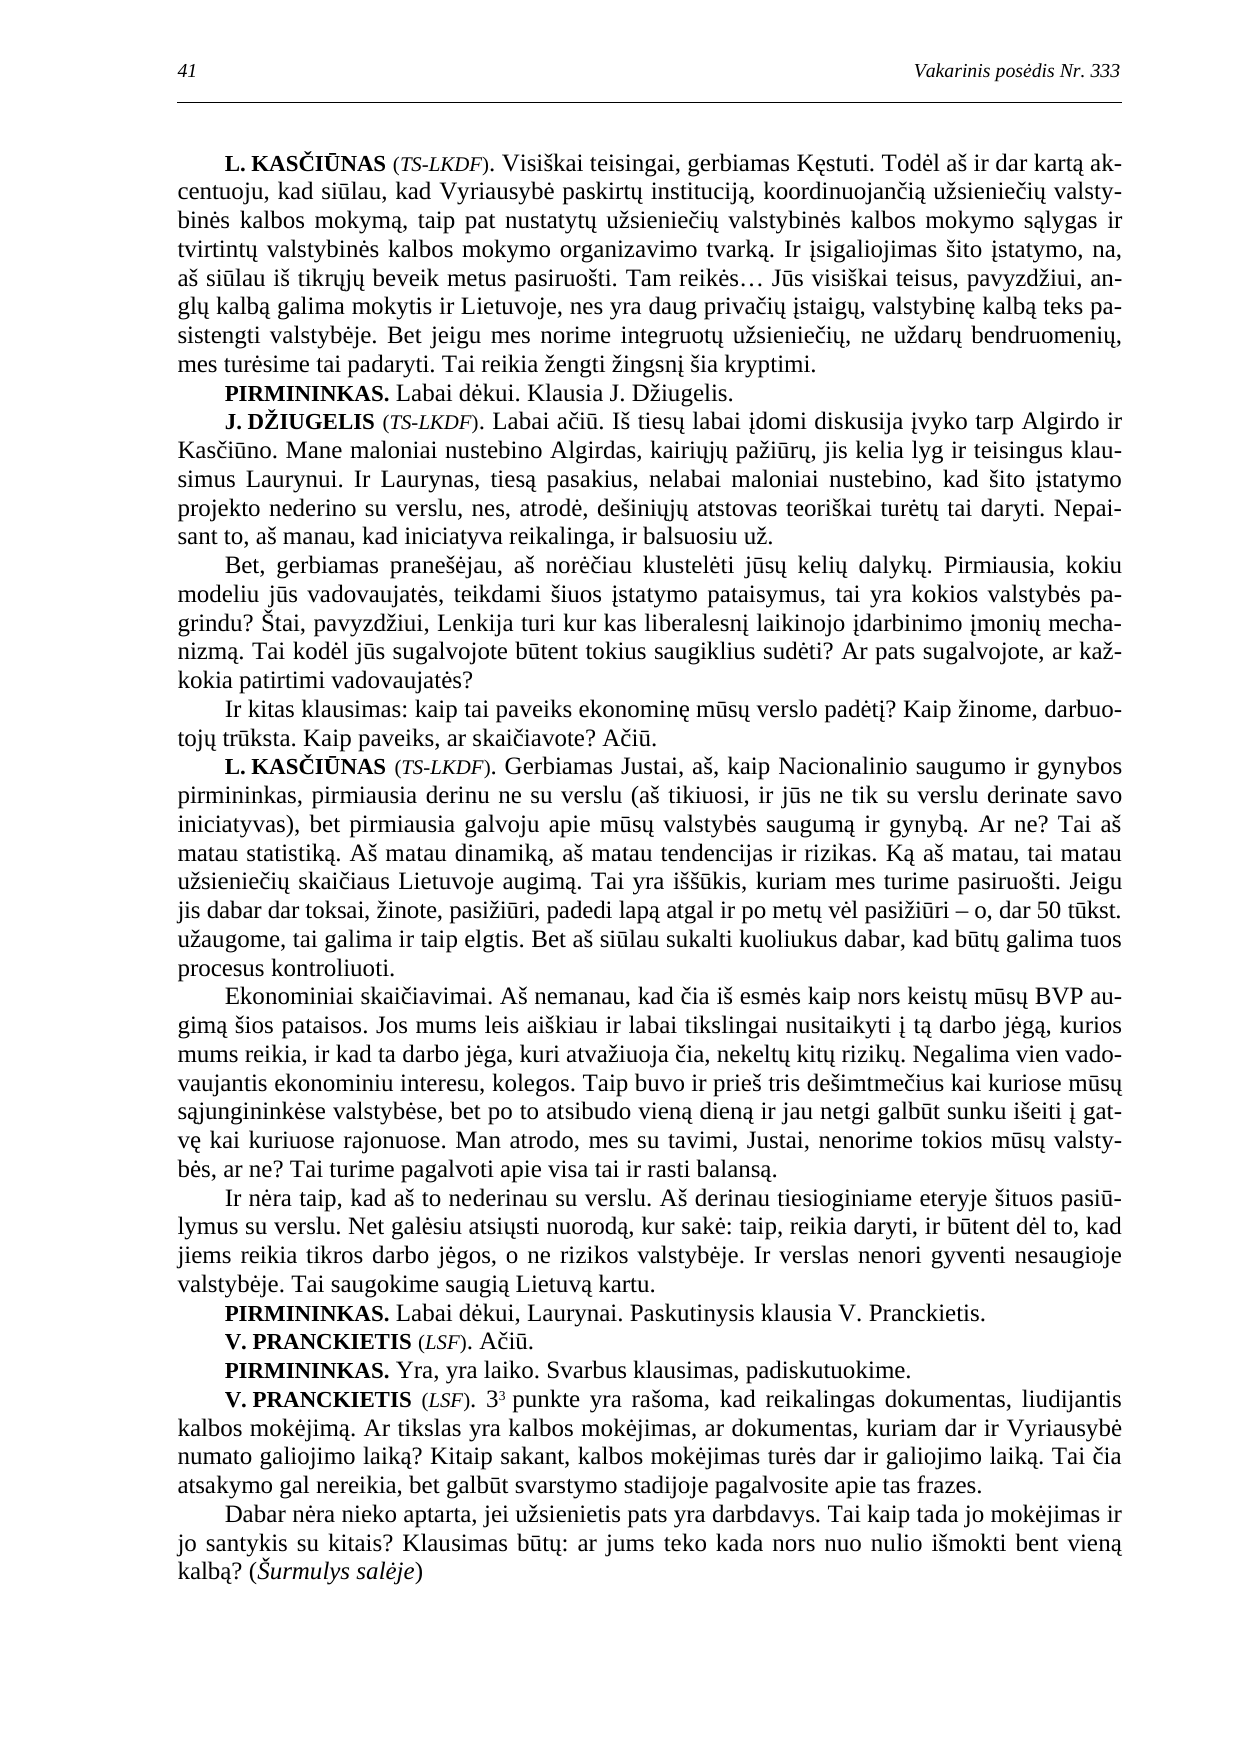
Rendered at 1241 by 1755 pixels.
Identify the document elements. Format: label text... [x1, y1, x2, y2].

text Da­bar nė­ra nie­ko ap­tar­ta, jei už­sie­nie­tis pats yra darb­da­vys. Tai kaip ta­da jo mo­kė­ji­mas ir jo san­ty­kis su ki­tais? Klau­si­mas bū­tų: ar jums te­ko ka­da nors nuo nu­lio iš­mok­ti bent vie­ną kal­bą? (Šur­mu­lys sa­lė­je) [177, 1499, 1122, 1585]
text Ir nė­ra taip, kad aš to ne­de­ri­nau su ver­slu. Aš de­ri­nau tie­sio­gi­nia­me ete­ry­je ši­tuos pa­siū­ly­mus su ver­slu. Net ga­lė­siu at­siųs­ti nuo­ro­dą, kur sa­kė: taip, rei­kia da­ry­ti, ir bū­tent dėl to, kad jiems rei­kia tik­ros dar­bo jė­gos, o ne ri­zi­kos vals­ty­bė­je. Ir ver­slas ne­no­ri gy­ven­ti ne­sau­gio­je vals­ty­bė­je. Tai sau­go­ki­me sau­gią Lie­tu­vą kar­tu. [177, 1183, 1122, 1298]
text Bet, ger­bia­mas pra­ne­šė­jau, aš no­rė­čiau klus­te­lė­ti jū­sų ke­lių da­ly­kų. Pir­miau­sia, ko­kiu mo­de­liu jūs va­do­vau­ja­tės, teik­da­mi šiuos įsta­ty­mo pa­tai­sy­mus, tai yra ko­kios vals­ty­bės pa­grin­du? Štai, pa­vyz­džiui, Len­ki­ja tu­ri kur kas li­be­ra­les­nį lai­ki­no­jo įdar­bi­ni­mo įmo­nių me­cha­niz­mą. Tai ko­dėl jūs su­gal­vo­jo­te bū­tent to­kius sau­gik­lius su­dė­ti? Ar pats su­gal­vo­jo­te, ar kaž­ko­kia pa­tir­ti­mi va­do­vau­ja­tės? [177, 550, 1122, 694]
text L. KASČIŪNAS (TS-LKDF). Ger­bia­mas Jus­tai, aš, kaip Na­cio­na­li­nio sau­gu­mo ir gy­ny­bos pir­mi­nin­kas, pir­miau­sia de­ri­nu ne su ver­slu (aš ti­kiuo­si, ir jūs ne tik su ver­slu de­ri­na­te sa­vo ini­cia­ty­vas), bet pir­miau­sia gal­vo­ju apie mū­sų vals­ty­bės sau­gu­mą ir gy­ny­bą. Ar ne? Tai aš ma­tau sta­tis­ti­ką. Aš ma­tau di­na­mi­ką, aš ma­tau ten­den­ci­jas ir ri­zi­kas. Ką aš ma­tau, tai ma­tau už­sie­nie­čių skai­čiaus Lie­tu­vo­je au­gi­mą. Tai yra iš­šū­kis, ku­riam mes tu­ri­me pa­si­ruoš­ti. Jei­gu jis da­bar dar tok­sai, ži­no­te, pa­si­žiū­ri, pa­de­di la­pą at­gal ir po me­tų vėl pa­si­žiū­ri – o, dar 50 tūkst. už­au­go­me, tai ga­li­ma ir taip elg­tis. Bet aš siū­lau su­kal­ti kuo­liu­kus da­bar, kad bū­tų ga­li­ma tuos pro­ce­sus kon­tro­liuo­ti. [177, 751, 1122, 981]
text V. PRANCKIETIS (LSF). Ačiū. [177, 1326, 1122, 1355]
text V. PRANCKIETIS (LSF). 33 punk­te yra ra­šo­ma, kad rei­ka­lin­gas do­ku­men­tas, liu­di­jan­tis kal­bos mo­kė­ji­mą. Ar tiks­las yra kal­bos mo­kė­ji­mas, ar do­ku­men­tas, ku­riam dar ir Vy­riau­sy­bė nu­ma­to ga­lio­ji­mo lai­ką? Ki­taip sa­kant, kal­bos mo­kė­ji­mas tu­rės dar ir ga­lio­ji­mo lai­ką. Tai čia at­sa­ky­mo gal ne­rei­kia, bet gal­būt svars­ty­mo sta­di­jo­je pa­gal­vo­si­te apie tas fra­zes. [177, 1384, 1122, 1499]
text PIRMININKAS. La­bai dė­kui. Klau­sia J. Džiu­ge­lis. [177, 378, 1122, 406]
text PIRMININKAS. Yra, yra lai­ko. Svar­bus klau­si­mas, pa­dis­ku­tuo­ki­me. [177, 1355, 1122, 1384]
text J. DŽIUGELIS (TS-LKDF). La­bai ačiū. Iš tie­sų la­bai įdo­mi dis­ku­si­ja įvy­ko tarp Al­gir­do ir Kas­čiū­no. Ma­ne ma­lo­niai nu­ste­bi­no Al­gir­das, kai­rių­jų pa­žiū­rų, jis ke­lia lyg ir tei­sin­gus klau­si­mus Lau­ry­nui. Ir Lau­ry­nas, tie­są pa­sa­kius, ne­la­bai ma­lo­niai nu­ste­bi­no, kad ši­to įsta­ty­mo pro­jek­to ne­de­ri­no su ver­slu, nes, at­ro­dė, de­ši­nių­jų at­sto­vas te­oriš­kai tu­rė­tų tai da­ry­ti. Ne­pai­sant to, aš ma­nau, kad ini­cia­ty­va rei­ka­lin­ga, ir bal­suo­siu už. [177, 406, 1122, 550]
text PIRMININKAS. La­bai dė­kui, Lau­ry­nai. Pas­ku­ti­ny­sis klau­sia V. Pranc­kie­tis. [177, 1298, 1122, 1326]
text Ir ki­tas klau­si­mas: kaip tai pa­veiks eko­no­mi­nę mū­sų ver­slo pa­dė­tį? Kaip ži­no­me, dar­buo­to­jų trūks­ta. Kaip pa­veiks, ar skai­čia­vo­te? Ačiū. [177, 694, 1122, 751]
text L. KASČIŪNAS (TS-LKDF). Vi­siš­kai tei­sin­gai, ger­bia­mas Kęs­tu­ti. To­dėl aš ir dar kar­tą ak­cen­tuo­ju, kad siū­lau, kad Vy­riau­sy­bė pa­skir­tų ins­ti­tu­ci­ją, ko­or­di­nuo­jan­čią už­sie­nie­čių vals­ty­bi­nės kal­bos mo­ky­mą, taip pat nu­sta­ty­tų už­sie­nie­čių vals­ty­bi­nės kal­bos mo­ky­mo są­ly­gas ir tvir­tin­tų vals­ty­bi­nės kal­bos mo­ky­mo or­ga­ni­za­vi­mo tvar­ką. Ir įsi­ga­lio­ji­mas ši­to įsta­ty­mo, na, aš siū­lau iš tik­rų­jų be­veik me­tus pa­si­ruoš­ti. Tam rei­kės… Jūs vi­siš­kai tei­sus, pa­vyz­džiui, an­glų kal­bą ga­li­ma mo­ky­tis ir Lie­tu­vo­je, nes yra daug pri­va­čių įstai­gų, vals­ty­bi­nę kal­bą teks pa­si­steng­ti vals­ty­bė­je. Bet jei­gu mes no­ri­me in­teg­ruo­tų už­sie­nie­čių, ne už­da­rų ben­druo­me­nių, mes tu­rė­si­me tai pa­da­ry­ti. Tai rei­kia ženg­ti žings­nį šia kryp­ti­mi. [177, 148, 1122, 378]
text Eko­no­mi­niai skai­čia­vi­mai. Aš ne­ma­nau, kad čia iš es­mės kaip nors keis­tų mū­sų BVP au­gi­mą šios pa­tai­sos. Jos mums leis aiš­kiau ir la­bai tiks­lin­gai nu­si­tai­ky­ti į tą dar­bo jė­gą, ku­rios mums rei­kia, ir kad ta dar­bo jė­ga, ku­ri at­va­žiuo­ja čia, ne­kel­tų ki­tų ri­zi­kų. Ne­ga­li­ma vien va­do­vau­jan­tis eko­no­mi­niu in­te­re­su, ko­le­gos. Taip bu­vo ir prieš tris de­šimt­me­čius kai ku­rio­se mū­sų są­jun­gi­nin­kė­se vals­ty­bė­se, bet po to at­si­bu­do vie­ną die­ną ir jau net­gi gal­būt sun­ku iš­ei­ti į gat­vę kai ku­riuo­se ra­jo­nuo­se. Man at­ro­do, mes su ta­vi­mi, Jus­tai, ne­no­ri­me to­kios mū­sų vals­ty­bės, ar ne? Tai tu­ri­me pa­gal­vo­ti apie vi­sa tai ir ras­ti ba­lan­są. [177, 981, 1122, 1183]
